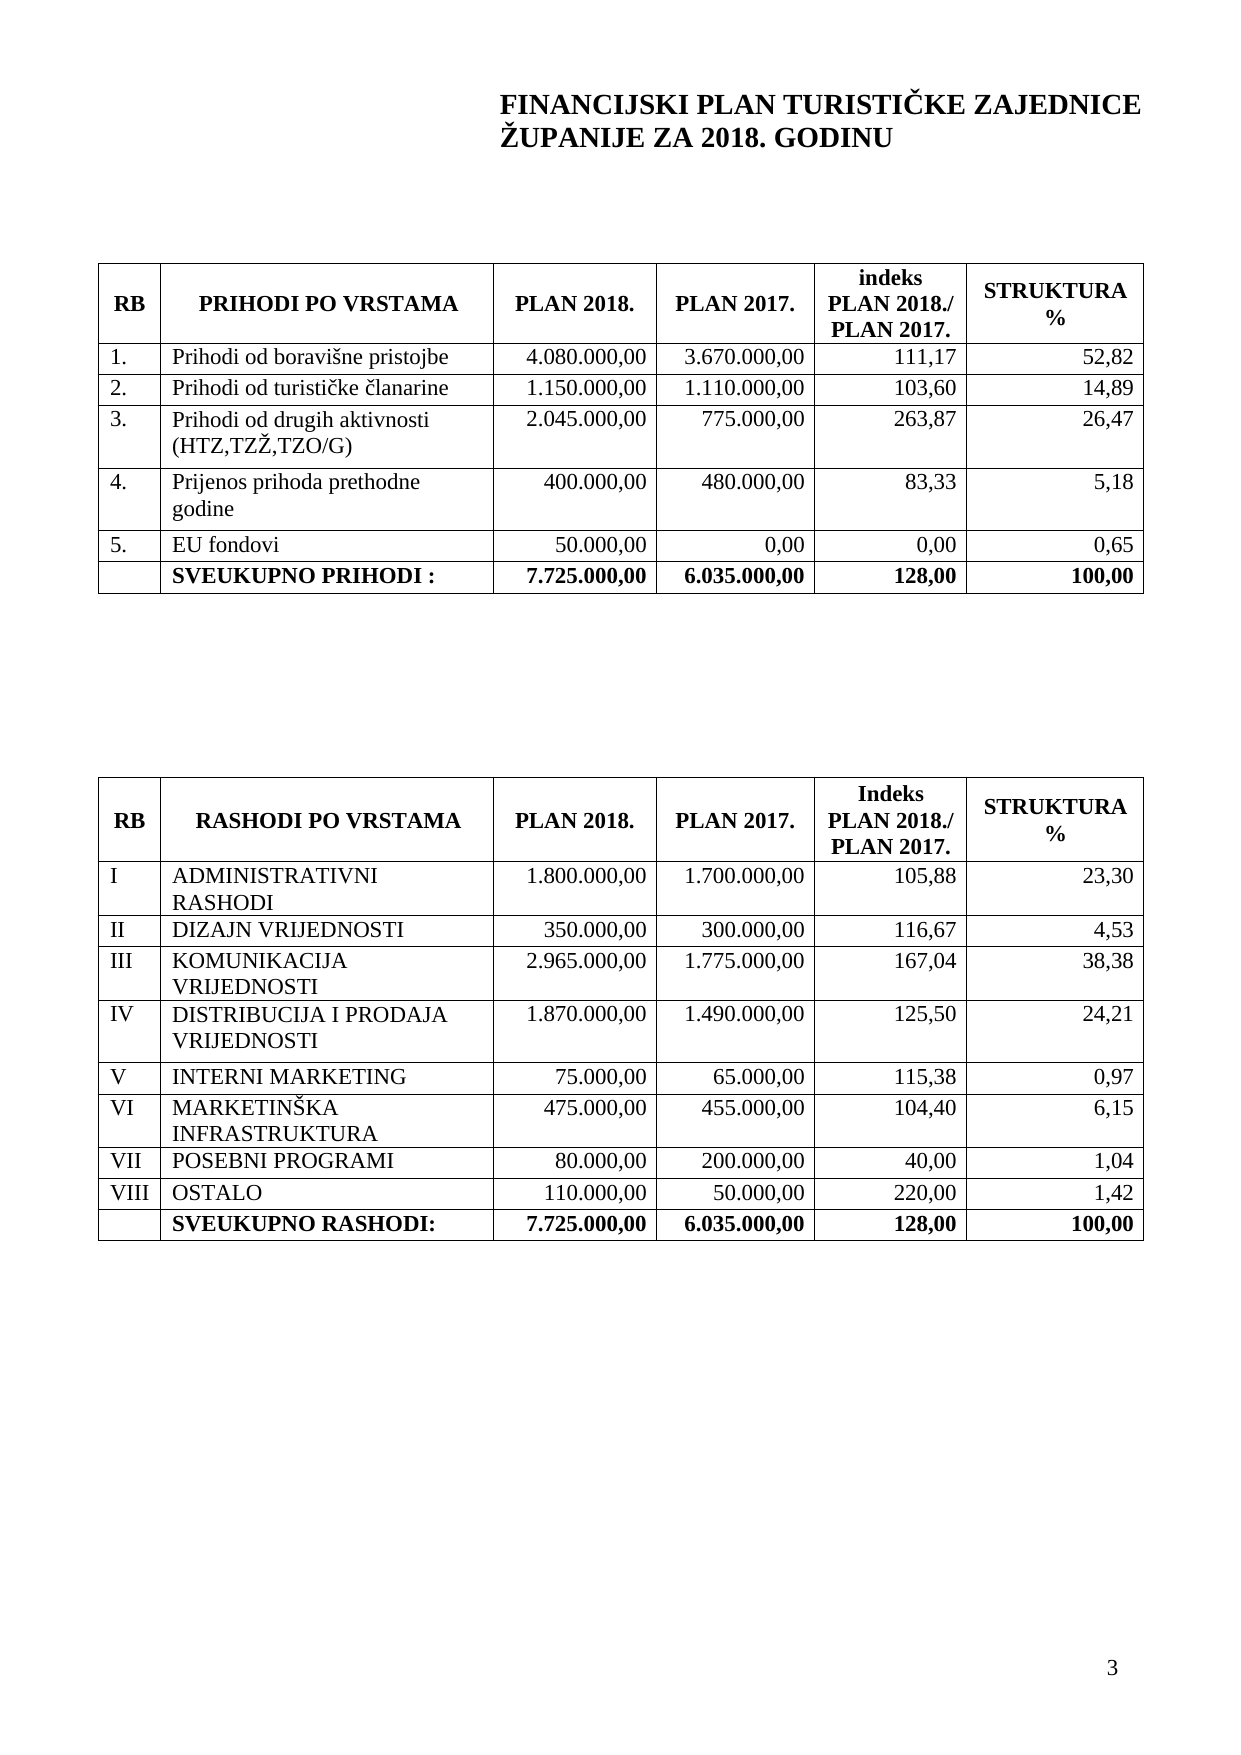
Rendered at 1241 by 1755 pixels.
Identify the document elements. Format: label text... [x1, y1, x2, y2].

table_cell 111,17 [815, 344, 966, 374]
table_cell INTERNI MARKETING [161, 1063, 493, 1093]
table_cell 7.725.000,00 [494, 1210, 656, 1240]
table_cell Indeks PLAN 2018./ PLAN 2017. [815, 778, 966, 861]
table_cell [99, 594, 1144, 777]
table_cell 2.045.000,00 [494, 406, 656, 467]
table_cell [99, 562, 160, 592]
table_cell 24,21 [967, 1001, 1143, 1062]
table_cell [99, 1210, 160, 1240]
table_cell 1.490.000,00 [657, 1001, 814, 1062]
table_cell 75.000,00 [494, 1063, 656, 1093]
table_cell 1.775.000,00 [657, 947, 814, 1000]
table_cell 52,82 [967, 344, 1143, 374]
table_cell 0,97 [967, 1063, 1143, 1093]
table_cell 65.000,00 [657, 1063, 814, 1093]
table_header STRUKTURA % [967, 264, 1143, 343]
table_cell KOMUNIKACIJA VRIJEDNOSTI [161, 947, 493, 1000]
table_cell 5. [99, 531, 160, 561]
table_cell 1,42 [967, 1179, 1143, 1209]
table_cell III [99, 947, 160, 1000]
table_cell 3.670.000,00 [657, 344, 814, 374]
table_header PRIHODI PO VRSTAMA [161, 264, 493, 343]
table_cell MARKETINŠKA INFRASTRUKTURA [161, 1095, 493, 1147]
table_cell 1.110.000,00 [657, 375, 814, 405]
table_cell SVEUKUPNO PRIHODI : [161, 562, 493, 592]
table_cell 38,38 [967, 947, 1143, 1000]
table_cell 0,65 [967, 531, 1143, 561]
table_cell 1.870.000,00 [494, 1001, 656, 1062]
table_cell PLAN 2018. [494, 778, 656, 861]
table_cell Prihodi od turističke članarine [161, 375, 493, 405]
table_cell 6.035.000,00 [657, 562, 814, 592]
table_cell 100,00 [967, 1210, 1143, 1240]
table_cell DIZAJN VRIJEDNOSTI [161, 916, 493, 946]
table_cell 116,67 [815, 916, 966, 946]
table_cell 1,04 [967, 1148, 1143, 1178]
table_cell DISTRIBUCIJA I PRODAJA VRIJEDNOSTI [161, 1001, 493, 1062]
table_cell 26,47 [967, 406, 1143, 467]
table_cell 300.000,00 [657, 916, 814, 946]
table_cell 1.700.000,00 [657, 862, 814, 915]
table_cell STRUKTURA % [967, 778, 1143, 861]
table_cell 455.000,00 [657, 1095, 814, 1147]
table_cell 115,38 [815, 1063, 966, 1093]
table_cell SVEUKUPNO RASHODI: [161, 1210, 493, 1240]
table_cell Prihodi od drugih aktivnosti (HTZ,TZŽ,TZO/G) [161, 406, 493, 467]
table_header RB [99, 264, 160, 343]
table_cell 475.000,00 [494, 1095, 656, 1147]
table_cell Prihodi od boravišne pristojbe [161, 344, 493, 374]
table_cell 400.000,00 [494, 469, 656, 530]
table_cell 350.000,00 [494, 916, 656, 946]
table_cell 1.800.000,00 [494, 862, 656, 915]
table_cell 3. [99, 406, 160, 467]
table_cell VI [99, 1095, 160, 1147]
table_cell II [99, 916, 160, 946]
table_cell 4,53 [967, 916, 1143, 946]
table_cell 7.725.000,00 [494, 562, 656, 592]
table_cell RB [99, 778, 160, 861]
table_cell 50.000,00 [494, 531, 656, 561]
table_cell 128,00 [815, 562, 966, 592]
table_cell 5,18 [967, 469, 1143, 530]
table_cell ADMINISTRATIVNI RASHODI [161, 862, 493, 915]
table_cell 105,88 [815, 862, 966, 915]
table_cell 775.000,00 [657, 406, 814, 467]
table_cell IV [99, 1001, 160, 1062]
table_cell 167,04 [815, 947, 966, 1000]
table_cell 2.965.000,00 [494, 947, 656, 1000]
table_cell RASHODI PO VRSTAMA [161, 778, 493, 861]
table_cell 6,15 [967, 1095, 1143, 1147]
table_cell 103,60 [815, 375, 966, 405]
table_cell VIII [99, 1179, 160, 1209]
table_cell 480.000,00 [657, 469, 814, 530]
table_cell 110.000,00 [494, 1179, 656, 1209]
table_cell 83,33 [815, 469, 966, 530]
table_cell Prijenos prihoda prethodne godine [161, 469, 493, 530]
table_cell 40,00 [815, 1148, 966, 1178]
table_cell 6.035.000,00 [657, 1210, 814, 1240]
table_header PLAN 2017. [657, 264, 814, 343]
table_header indeks PLAN 2018./ PLAN 2017. [815, 264, 966, 343]
table_cell V [99, 1063, 160, 1093]
table_cell OSTALO [161, 1179, 493, 1209]
table_cell 100,00 [967, 562, 1143, 592]
table_cell 125,50 [815, 1001, 966, 1062]
table_cell EU fondovi [161, 531, 493, 561]
table_cell 200.000,00 [657, 1148, 814, 1178]
table_cell POSEBNI PROGRAMI [161, 1148, 493, 1178]
table_cell 0,00 [657, 531, 814, 561]
table_cell 1.150.000,00 [494, 375, 656, 405]
table_cell 1. [99, 344, 160, 374]
table_cell 220,00 [815, 1179, 966, 1209]
table_cell 2. [99, 375, 160, 405]
subtitle FINANCIJSKI PLAN TURISTIČKE ZAJEDNICE ŽUPANIJE ZA 2018. GODINU [499, 87, 1166, 154]
table_cell VII [99, 1148, 160, 1178]
table_cell 4.080.000,00 [494, 344, 656, 374]
table_cell 0,00 [815, 531, 966, 561]
table_header PLAN 2018. [494, 264, 656, 343]
table_cell 128,00 [815, 1210, 966, 1240]
table_cell PLAN 2017. [657, 778, 814, 861]
table_cell 50.000,00 [657, 1179, 814, 1209]
table_cell 80.000,00 [494, 1148, 656, 1178]
table_cell 4. [99, 469, 160, 530]
table_cell 104,40 [815, 1095, 966, 1147]
table_cell 14,89 [967, 375, 1143, 405]
table_cell I [99, 862, 160, 915]
table_cell 23,30 [967, 862, 1143, 915]
table_cell 263,87 [815, 406, 966, 467]
